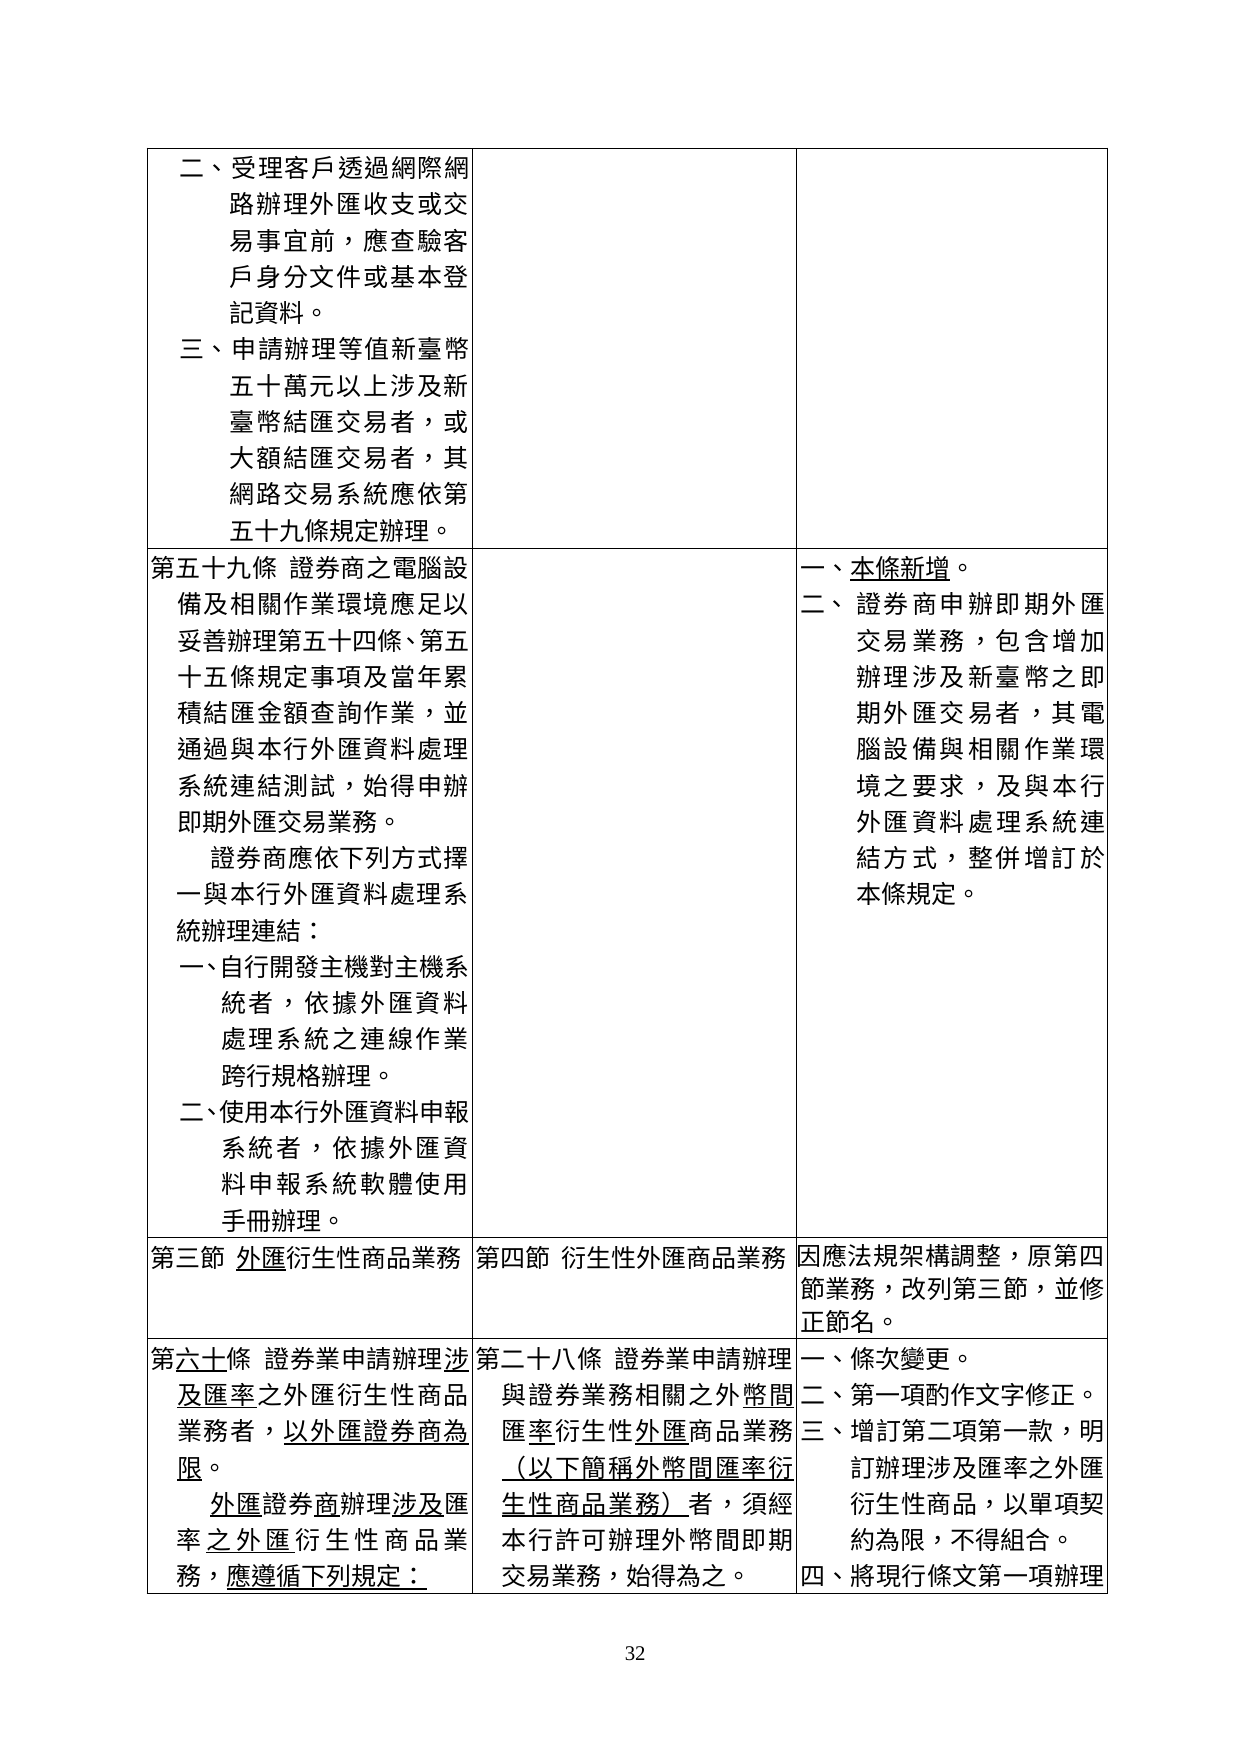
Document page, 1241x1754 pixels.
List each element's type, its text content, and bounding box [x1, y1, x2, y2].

table_cell 第四節 衍生性外匯商品業務 [473, 1238, 796, 1338]
table_cell [473, 549, 796, 1237]
table_cell 第三節 外匯衍生性商品業務 [148, 1238, 472, 1338]
table_cell [797, 149, 1107, 547]
table_cell 第二十八條 證券業申請辦理與證券業務相關之外幣間匯率衍生性外匯商品業務（以下簡稱外幣間匯率衍生性商品業務）者，須經本行許可辦理外幣間即期交易業務，始得為之。 [473, 1339, 796, 1593]
table_cell 第六十條 證券業申請辦理涉及匯率之外匯衍生性商品業務者，以外匯證券商為限。 外匯證券商辦理涉及匯率之外匯衍生性商品業務，應遵循下列規定： 僅得辦理單項契約，不得就該單項契約自行組合或與其他衍生性商品、新臺幣或外幣本金或其他業務、產品組合。 應憑與同一客戶辦理經本行許可第四條第一項第一款及第四款各款業務之實際需求之交易文件辦理。 與客戶從事外幣有價證券附條件交易文件，僅得憑以辦理外幣間換匯交易。 外匯證券商辦理涉及新臺幣匯率之外匯衍生性商品業務，除前項規定外，其範圍及應遵循事項如下： 新臺幣與外幣間換匯交易業務(FX SWAP)： 換匯交易係指辦理即期外匯或遠期外匯之同時，應即承作相等金額、不同方向及不同到期日之遠期外匯。 承作對象以國內法人、國外自然人及法人為限。 換匯交易結匯時，應查驗客戶是否依申報辦法填報申報書，其「外匯收支或交易性質」是否依照實際性質填寫，及註明「換匯交易」；並於買(賣)匯水單上註明本行外匯局訂定之「外匯收入(支出)分類及編號」，連同申報書填報「外匯收入(支出)交易日報」，展期時亦同。 辦理本款業務，應填報「換匯及標準型換匯換利交易遠期部位日報表」。 本款交易得不計入申報辦法第四條第一項第三款所訂之當年累積結匯金額。 展期時應依當時市場匯率重訂價格，不得依原價格展期。 新臺幣與外幣間換匯換利交易業務(CCS)： 承作對象以國內外法人為限。 辦理新臺幣與外幣間換匯換利交易以期初及期末皆交換本金為限。其本金及利息於交割時得不計入申報辦法第四條第一項第三款所訂之當年累積結匯金額。 辦理本款業務，於客戶結匯時應查驗是否依申報辦法填報申報書，其「外匯收支或交易性質」是否依照實際性質填寫，及註明「換匯換利交易」；並於買(賣)匯水單上註明本行外匯局訂定之「外匯收入(支出)分類及編號」，連同申報書填報「外匯收入(支出)交易日報」。 辦理本款業務，應填報「換匯及標準型換匯換利交易遠期部位日報表」。 新臺幣匯率選擇權業務： 承作對象以國內外法人為限。 到期履約時得以差額或總額交割，且應於契約中訂明。 權利金及履約交割之幣別，得以所承作交易之外幣或新臺幣為之，且應於契約中訂明。 僅得辦理陽春型(Plain Vanilla)選擇權。 辦理本款業務，應填報「新臺幣匯率選擇權交易日報表」。 外匯證券商辦理涉及外幣間匯率之外匯衍生性商品業務，除第二項規定外，應依下列規定辦理： 辦理外幣間遠期外匯及換匯交易業務，展期時應依當時市場匯率重訂展期價格，不得依原價格展期。 辦理外幣間換匯交易及換匯換利交易業務，交割時應於其他交易憑證上註明適當之「外匯收入(支出)分類及編號」，填報「外匯收入(支出)交易日報」。 [148, 1339, 472, 1593]
table_cell 一、條次變更。 二、第一項酌作文字修正。 三、增訂第二項第一款，明訂辦理涉及匯率之外匯衍生性商品，以單項契約為限，不得組合。 四、將現行條文第一項辦理 [797, 1339, 1107, 1593]
table_cell 第五十九條 證券商之電腦設備及相關作業環境應足以妥善辦理第五十四條、第五十五條規定事項及當年累積結匯金額查詢作業，並通過與本行外匯資料處理系統連結測試，始得申辦即期外匯交易業務。 證券商應依下列方式擇一與本行外匯資料處理系統辦理連結： 一、自行開發主機對主機系統者，依據外匯資料處理系統之連線作業跨行規格辦理。 二、使用本行外匯資料申報系統者，依據外匯資料申報系統軟體使用手冊辦理。 [148, 549, 472, 1237]
table_cell 因應法規架構調整，原第四節業務，改列第三節，並修正節名。 [797, 1238, 1107, 1338]
table_cell 一、本條新增。 二、 證券商申辦即期外匯交易業務，包含增加辦理涉及新臺幣之即期外匯交易者，其電腦設備與相關作業環境之要求，及與本行外匯資料處理系統連結方式，整併增訂於本條規定。 [797, 549, 1107, 1237]
table_cell 第五十八條 外匯證券商受理客戶辦理涉及幣別轉換之電子化交易，應檢附所涉外匯收支或交易申報相關作業說明，向本行申請許可。 前項所稱電子化交易，係指與客戶透過各種電子及通訊設備以非臨櫃方式辦理交易。 外匯證券商受理客戶透過網際網路辦理第一項業務，應遵循下列規定： 該網際網路系統應符合電腦檢核外匯收入(支出)分類等交易內容之功能。 受理客戶透過網際網路辦理外匯收支或交易事宜前，應查驗客戶身分文件或基本登記資料。 申請辦理等值新臺幣五十萬元以上涉及新臺幣結匯交易者，或大額結匯交易者，其網路交易系統應依第五十九條規定辦理。 [148, 149, 472, 547]
table_cell [473, 149, 796, 547]
